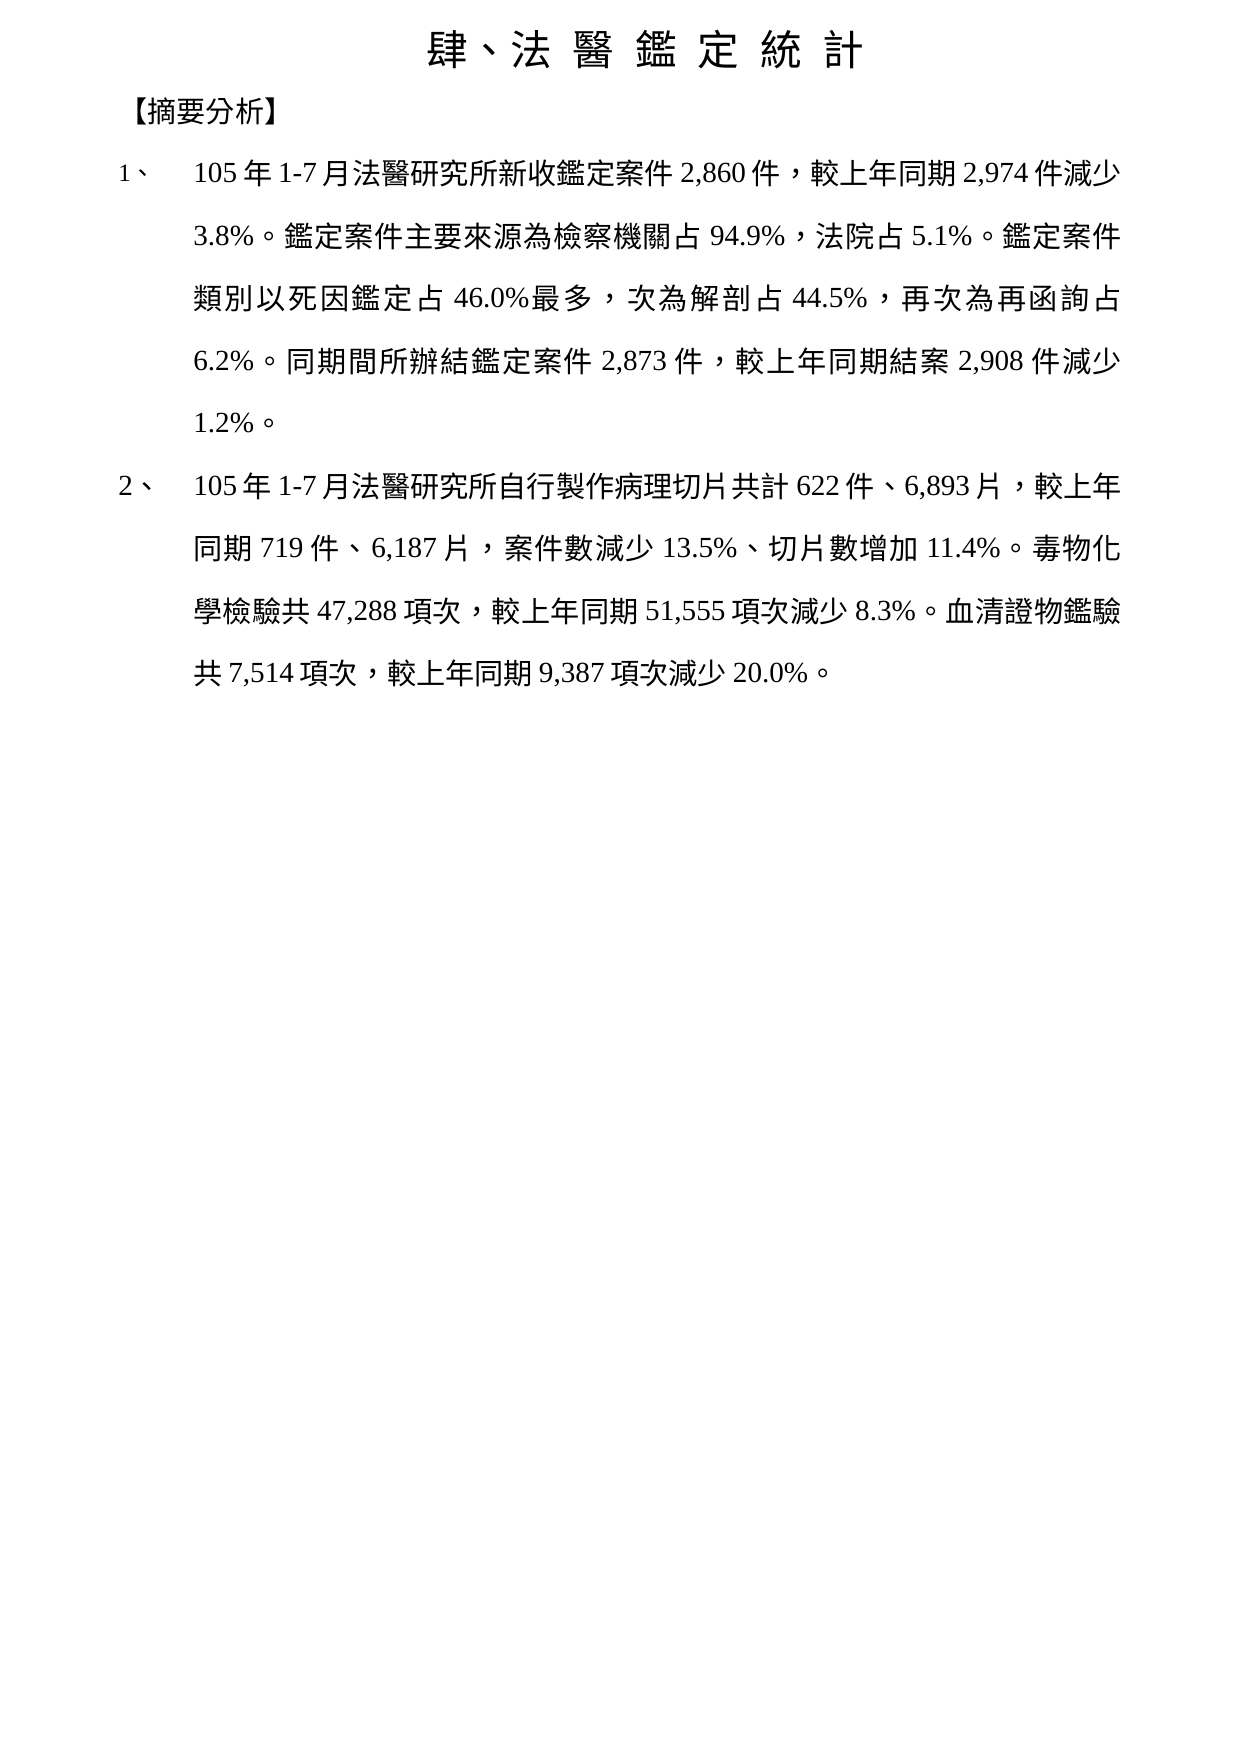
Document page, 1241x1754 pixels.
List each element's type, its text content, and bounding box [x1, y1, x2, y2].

text 肆、法 醫 鑑 定 統 計 [118, 5, 1122, 68]
text 【摘要分析】 [118, 68, 1122, 130]
list 105年1-7月法醫研究所自行製作病理切片共計622件、6,893片，較上年同期719件、6,187片，案件數減少13.5%、切片數增加11.4%。毒物化學檢驗共47,288項次，較上年同期51,555項次減少8.3%。血清證物鑑驗共7,514項次，較上年同期9,387項次減少20.0%。 [118, 443, 1122, 693]
list 105年1-7月法醫研究所新收鑑定案件2,860件，較上年同期2,974件減少3.8%。鑑定案件主要來源為檢察機關占94.9%，法院占5.1%。鑑定案件類別以死因鑑定占46.0%最多，次為解剖占44.5%，再次為再函詢占6.2%。同期間所辦結鑑定案件2,873件，較上年同期結案2,908件減少1.2%。 [118, 130, 1122, 443]
